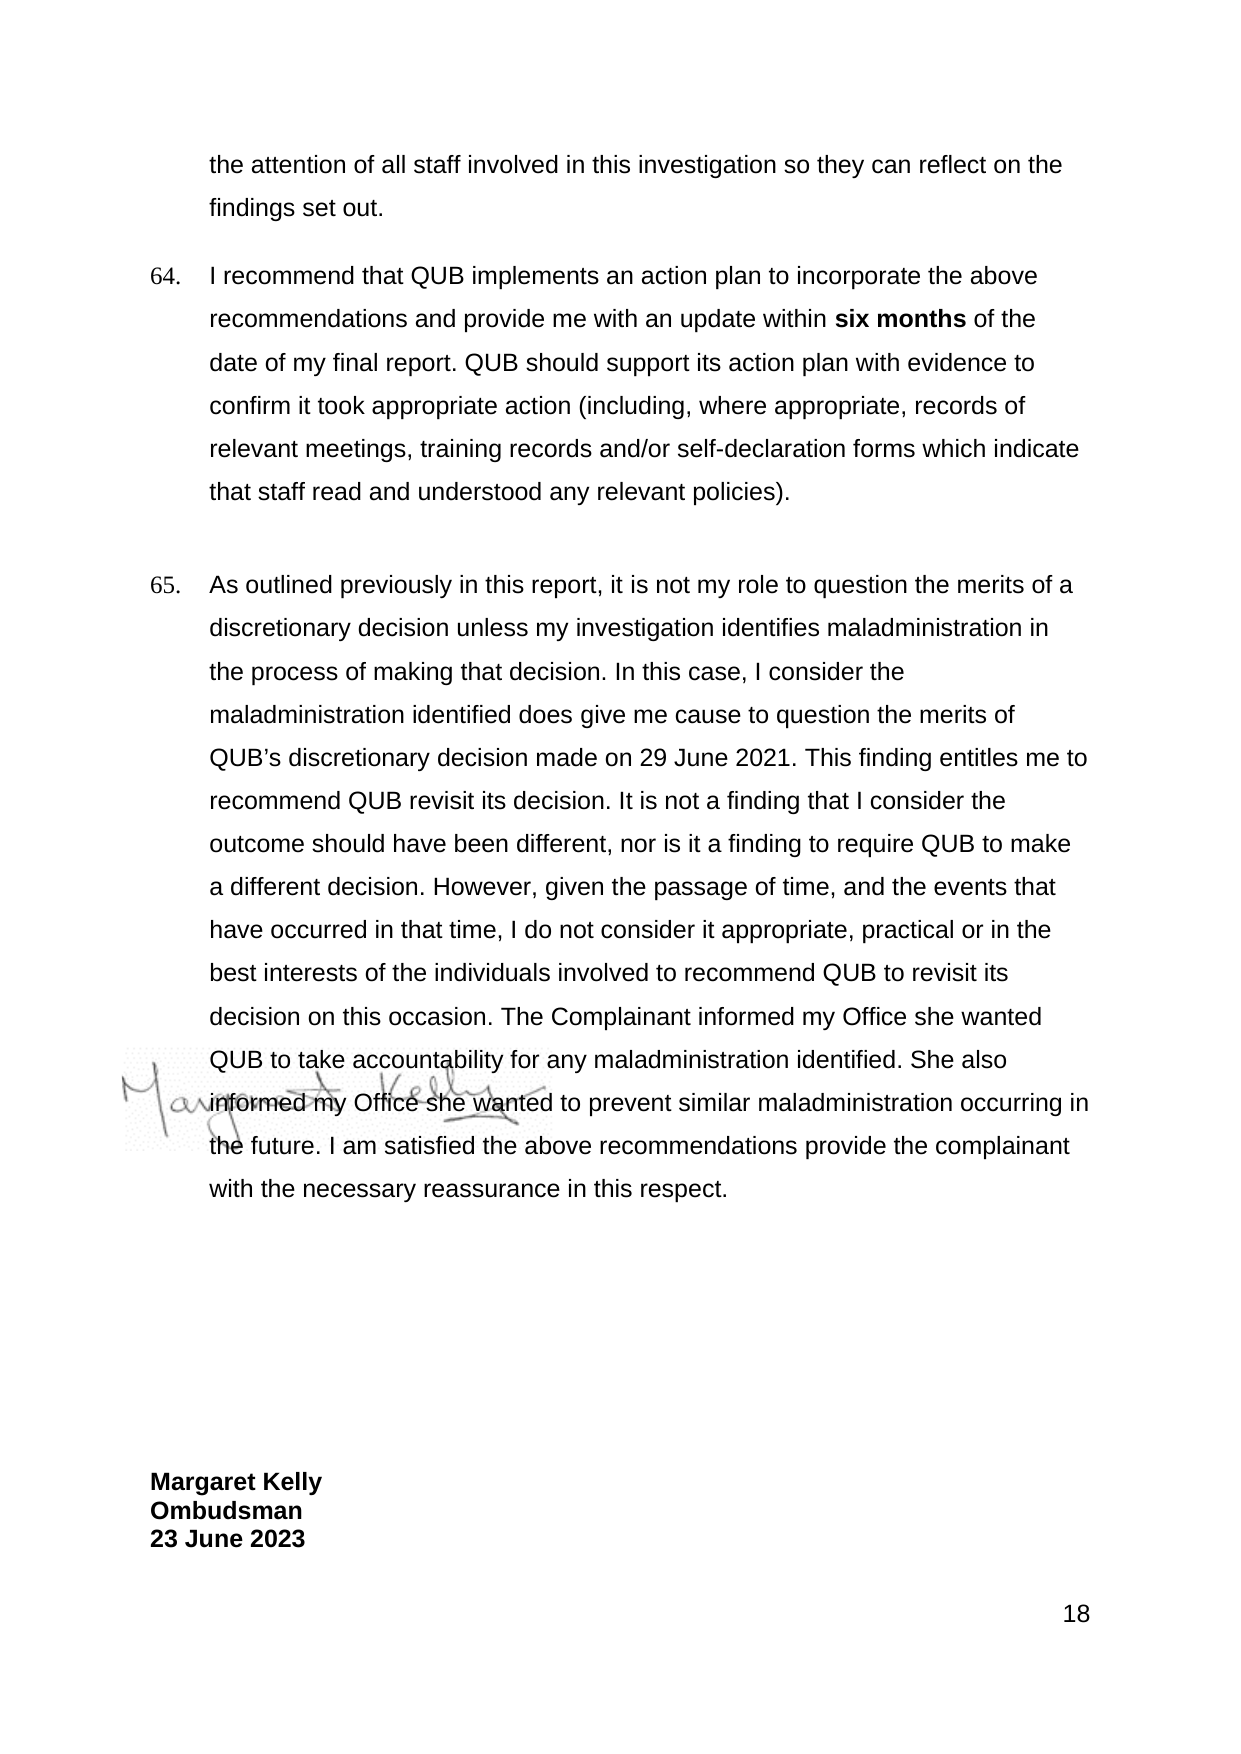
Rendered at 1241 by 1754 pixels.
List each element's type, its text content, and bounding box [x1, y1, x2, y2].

text Margaret Kelly [150, 1467, 1090, 1496]
text 23 June 2023 [150, 1524, 1090, 1553]
list the attention of all staff involved in this investigation so they can reflect on the findings set out. [150, 150, 1090, 222]
list As outlined previously in this report, it is not my role to question the merits of a discretionary decision unless my investigation identifies maladministration in the process of making that decision. In this case, I consider the maladministration identified does give me cause to question the merits of QUB’s discretionary decision made on 29 June 2021. This finding entitles me to recommend QUB revisit its decision. It is not a finding that I consider the outcome should have been different, nor is it a finding to require QUB to make a different decision. However, given the passage of time, and the events that have occurred in that time, I do not consider it appropriate, practical or in the best interests of the individuals involved to recommend QUB to revisit its decision on this occasion. The Complainant informed my Office she wanted QUB to take accountability for any maladministration identified. She also informed my Office she wanted to prevent similar maladministration occurring in the future. I am satisfied the above recommendations provide the complainant with the necessary reassurance in this respect. [150, 570, 1090, 1203]
list I recommend that QUB implements an action plan to incorporate the above recommendations and provide me with an update within six months of the date of my final report. QUB should support its action plan with evidence to confirm it took appropriate action (including, where appropriate, records of relevant meetings, training records and/or self-declaration forms which indicate that staff read and understood any relevant policies). [150, 261, 1090, 506]
text Ombudsman [150, 1496, 1090, 1524]
